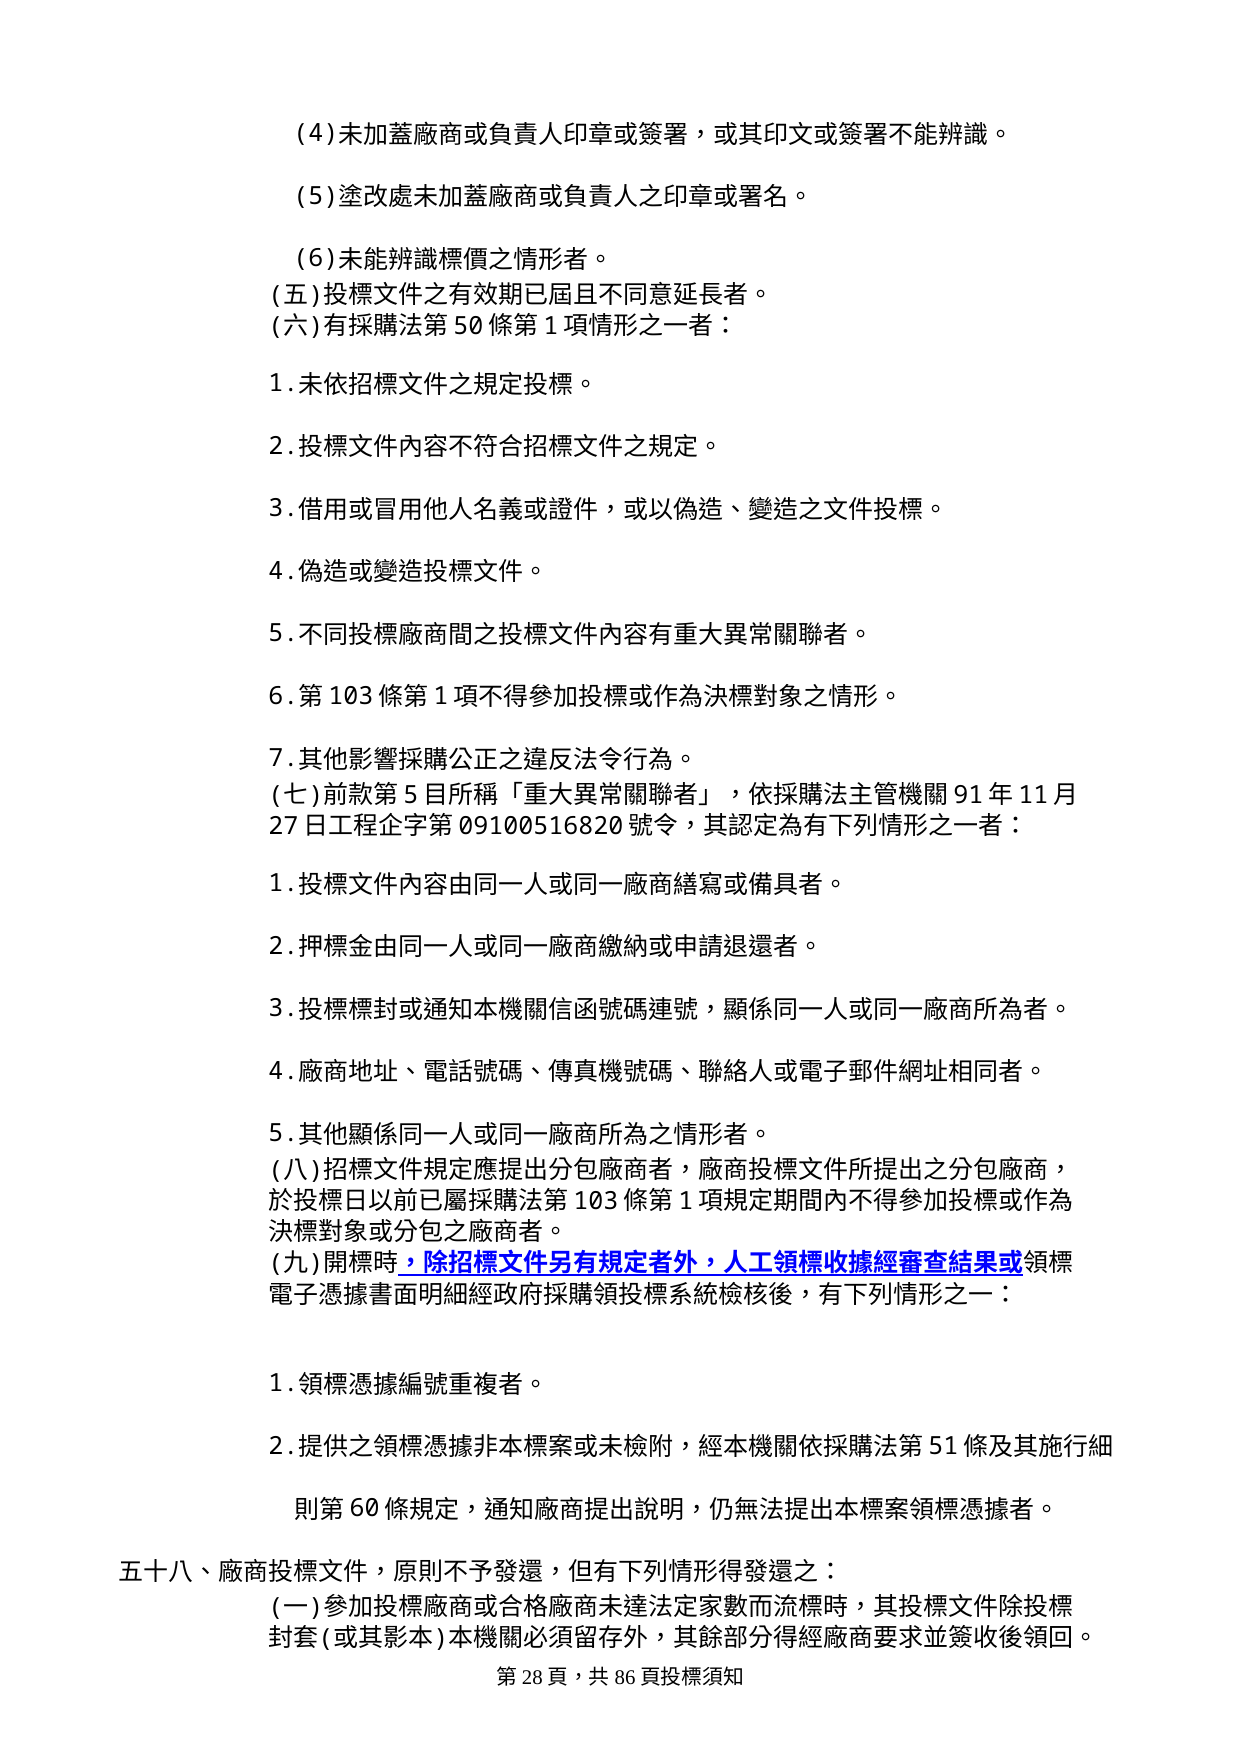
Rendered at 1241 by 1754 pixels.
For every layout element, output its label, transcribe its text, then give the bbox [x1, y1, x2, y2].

text 1.投標文件內容由同一人或同一廠商繕寫或備具者。 [268, 841, 1122, 903]
text (五)投標文件之有效期已屆且不同意延長者。 [268, 278, 1097, 309]
text 2.投標文件內容不符合招標文件之規定。 [268, 403, 1122, 466]
text 2.押標金由同一人或同一廠商繳納或申請退還者。 [268, 903, 1122, 966]
text (九)開標時，除招標文件另有規定者外，人工領標收據經審查結果或領標電子憑據書面明細經政府採購領投標系統檢核後，有下列情形之一： [268, 1247, 1097, 1309]
text (六)有採購法第50條第1項情形之一者： [268, 309, 1097, 341]
text 2.提供之領標憑據非本標案或未檢附，經本機關依採購法第51條及其施行細則第60條規定，通知廠商提出說明，仍無法提出本標案領標憑據者。 [268, 1403, 1122, 1528]
text (5)塗改處未加蓋廠商或負責人之印章或署名。 [293, 153, 1122, 216]
text (4)未加蓋廠商或負責人印章或簽署，或其印文或簽署不能辨識。 [293, 91, 1122, 153]
text (七)前款第5目所稱「重大異常關聯者」，依採購法主管機關91年11月27日工程企字第09100516820號令，其認定為有下列情形之一者： [268, 778, 1097, 841]
text 4.廠商地址、電話號碼、傳真機號碼、聯絡人或電子郵件網址相同者。 [268, 1028, 1122, 1091]
text 5.不同投標廠商間之投標文件內容有重大異常關聯者。 [268, 591, 1122, 653]
text (八)招標文件規定應提出分包廠商者，廠商投標文件所提出之分包廠商，於投標日以前已屬採購法第103條第1項規定期間內不得參加投標或作為決標對象或分包之廠商者。 [268, 1153, 1097, 1247]
text 3.借用或冒用他人名義或證件，或以偽造、變造之文件投標。 [268, 466, 1122, 528]
text 3.投標標封或通知本機關信函號碼連號，顯係同一人或同一廠商所為者。 [268, 966, 1122, 1028]
text 4.偽造或變造投標文件。 [268, 528, 1122, 591]
text 7.其他影響採購公正之違反法令行為。 [268, 716, 1122, 778]
text 6.第103條第1項不得參加投標或作為決標對象之情形。 [268, 653, 1122, 716]
text 5.其他顯係同一人或同一廠商所為之情形者。 [268, 1091, 1122, 1153]
text 1.未依招標文件之規定投標。 [268, 341, 1122, 403]
text (6)未能辨識標價之情形者。 [293, 216, 1122, 278]
text 1.領標憑據編號重複者。 [268, 1341, 1122, 1403]
text 五十八、廠商投標文件，原則不予發還，但有下列情形得發還之： [118, 1528, 1122, 1591]
text (一)參加投標廠商或合格廠商未達法定家數而流標時，其投標文件除投標封套(或其影本)本機關必須留存外，其餘部分得經廠商要求並簽收後領回。 [268, 1591, 1097, 1653]
